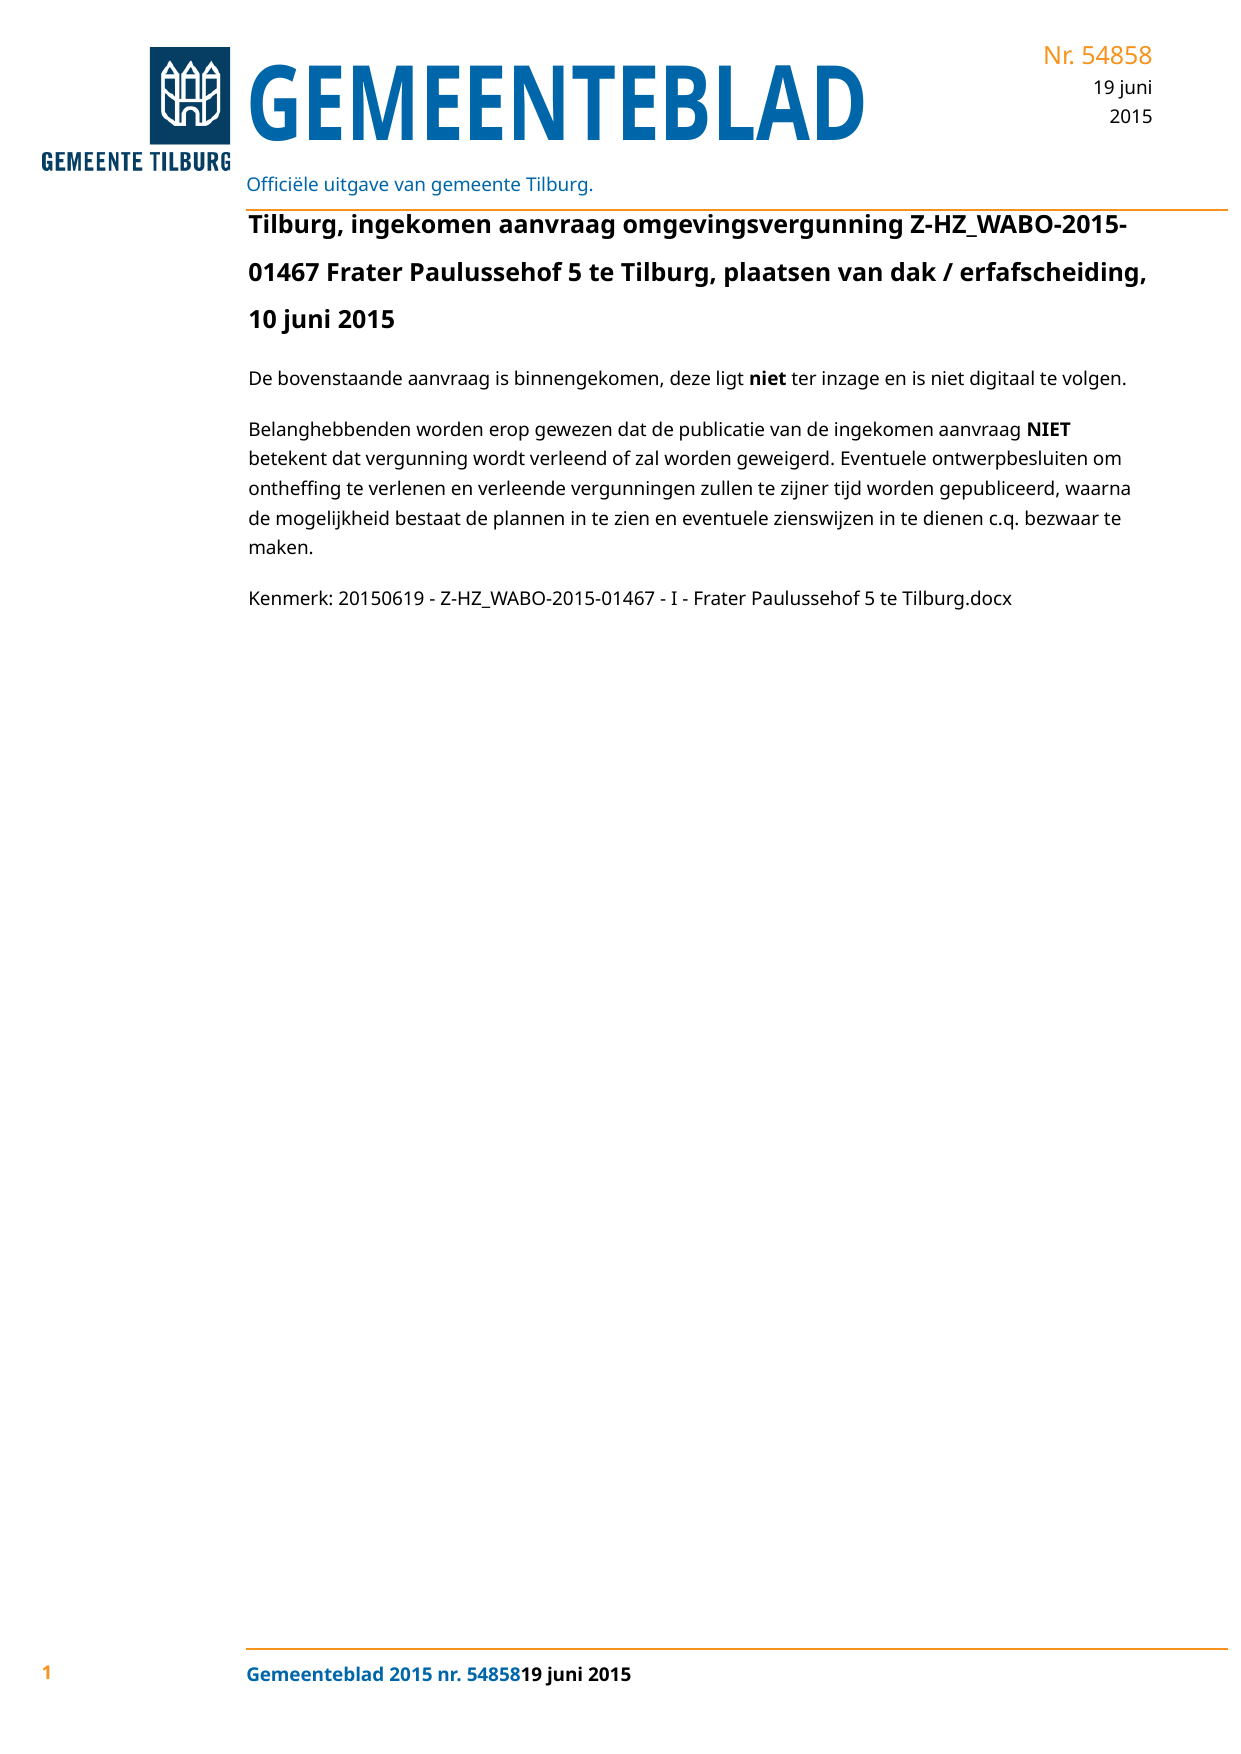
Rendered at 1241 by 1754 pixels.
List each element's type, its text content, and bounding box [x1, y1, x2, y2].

text De bovenstaande aanvraag is binnengekomen, deze ligt niet ter inzage en is niet digitaal te volgen. [248, 366, 1152, 391]
text Kenmerk: 20150619 - Z-HZ_WABO-2015-01467 - I - Frater Paulussehof 5 te Tilburg.docx [248, 585, 1152, 610]
text Tilburg, ingekomen aanvraag omgevingsvergunning Z-HZ_WABO-2015-01467 Frater Paulussehof 5 te Tilburg, plaatsen van dak / erfafscheiding, 10 juni 2015 [248, 211, 1152, 336]
text Belanghebbenden worden erop gewezen dat de publicatie van de ingekomen aanvraag NIET betekent dat vergunning wordt verleend of zal worden geweigerd. Eventuele ontwerpbesluiten om ontheffing te verlenen en verleende vergunningen zullen te zijner tijd worden gepubliceerd, waarna de mogelijkheid bestaat de plannen in te zien en eventuele zienswijzen in te dienen c.q. bezwaar te maken. [248, 416, 1152, 560]
picture [41, 47, 231, 172]
